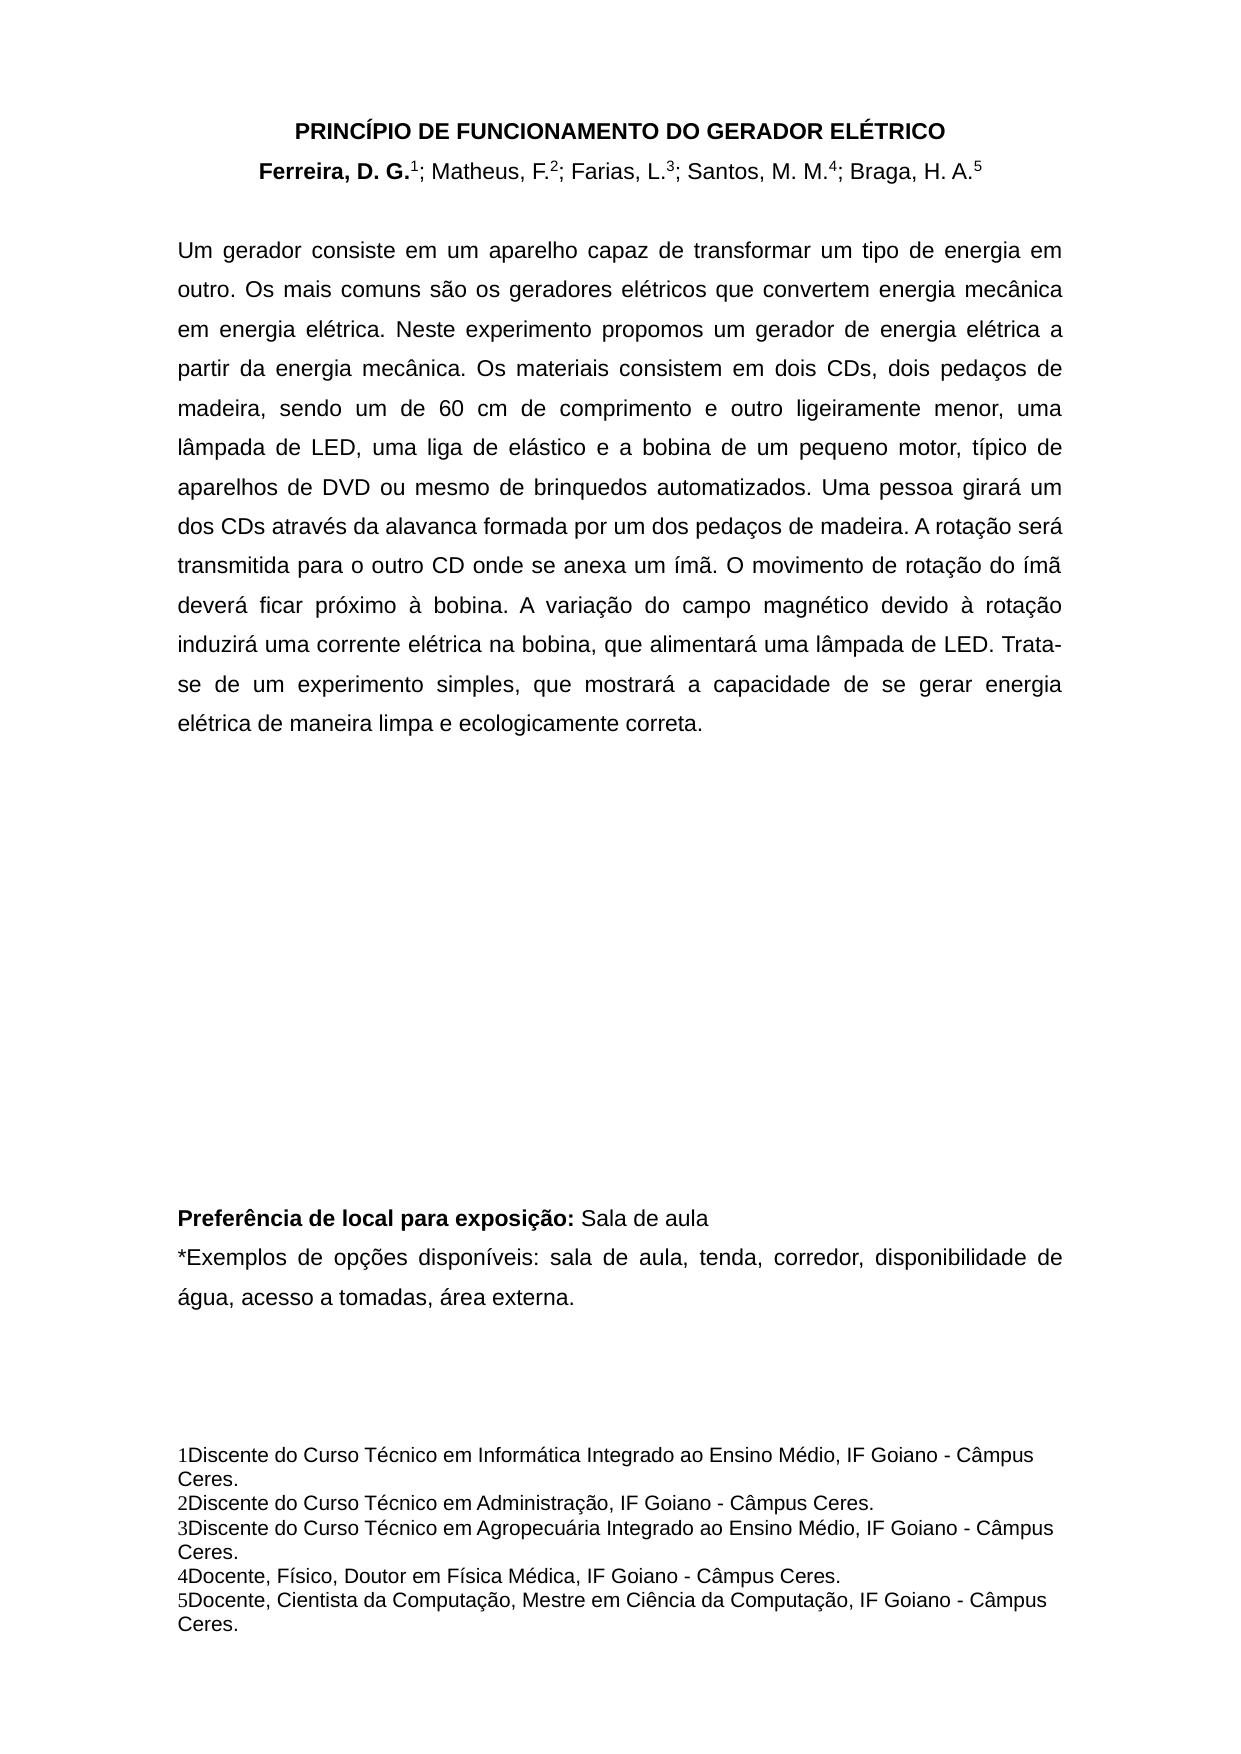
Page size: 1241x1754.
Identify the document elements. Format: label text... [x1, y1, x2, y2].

text Docente, Físico, Doutor em Física Médica, IF Goiano - Câmpus Ceres. [177, 1563, 1063, 1588]
text Discente do Curso Técnico em Agropecuária Integrado ao Ensino Médio, IF Goiano - Câmpus Ceres. [177, 1515, 1063, 1563]
text Docente, Cientista da Computação, Mestre em Ciência da Computação, IF Goiano - Câmpus Ceres. [177, 1588, 1063, 1636]
text PRINCÍPIO DE FUNCIONAMENTO DO GERADOR ELÉTRICO [177, 118, 1063, 144]
text Preferência de local para exposição: Sala de aula [177, 1205, 1063, 1231]
text *Exemplos de opções disponíveis: sala de aula, tenda, corredor, disponibilidade de água, acesso a tomadas, área externa. [177, 1244, 1063, 1310]
text Ferreira, D. G.; Matheus, F.; Farias, L.; Santos, M. M.; Braga, H. A. [177, 158, 1063, 184]
text Discente do Curso Técnico em Informática Integrado ao Ensino Médio, IF Goiano - Câmpus Ceres. [177, 1443, 1063, 1491]
text Discente do Curso Técnico em Administração, IF Goiano - Câmpus Ceres. [177, 1491, 1063, 1515]
text Um gerador consiste em um aparelho capaz de transformar um tipo de energia em outro. Os mais comuns são os geradores elétricos que convertem energia mecânica em energia elétrica. Neste experimento propomos um gerador de energia elétrica a partir da energia mecânica. Os materiais consistem em dois CDs, dois pedaços de madeira, sendo um de 60 cm de comprimento e outro ligeiramente menor, uma lâmpada de LED, uma liga de elástico e a bobina de um pequeno motor, típico de aparelhos de DVD ou mesmo de brinquedos automatizados. Uma pessoa girará um dos CDs através da alavanca formada por um dos pedaços de madeira. A rotação será transmitida para o outro CD onde se anexa um ímã. O movimento de rotação do ímã deverá ficar próximo à bobina. A variação do campo magnético devido à rotação induzirá uma corrente elétrica na bobina, que alimentará uma lâmpada de LED. Trata-se de um experimento simples, que mostrará a capacidade de se gerar energia elétrica de maneira limpa e ecologicamente correta. [177, 237, 1063, 737]
